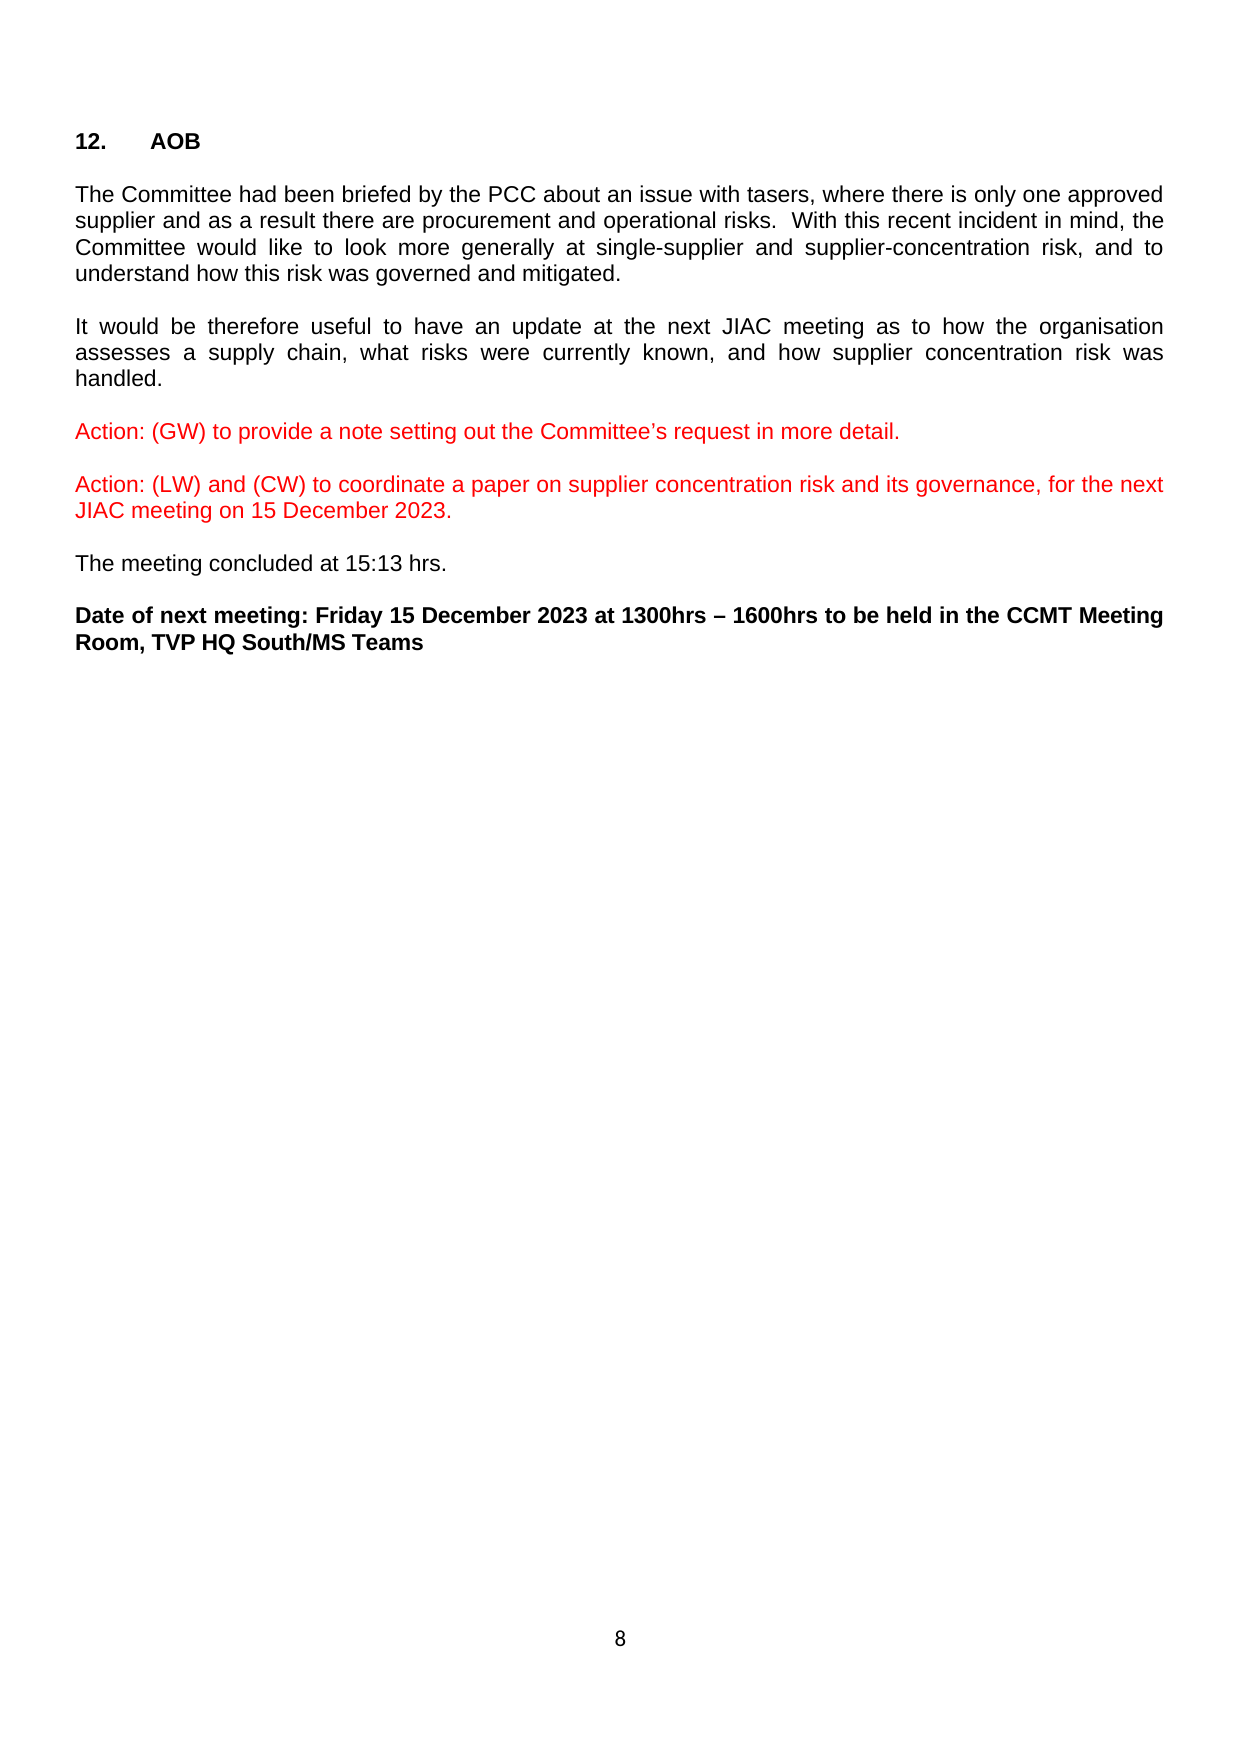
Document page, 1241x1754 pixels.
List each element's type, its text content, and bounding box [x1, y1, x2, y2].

text It would be therefore useful to have an update at the next JIAC meeting as to how the organisation assesses a supply chain, what risks were currently known, and how supplier concentration risk was handled. [75, 313, 1165, 392]
text Action: (LW) and (CW) to coordinate a paper on supplier concentration risk and its governance, for the next JIAC meeting on 15 December 2023. [75, 471, 1165, 523]
text Action: (GW) to provide a note setting out the Committee’s request in more detail. [75, 418, 1165, 444]
text The Committee had been briefed by the PCC about an issue with tasers, where there is only one approved supplier and as a result there are procurement and operational risks. With this recent incident in mind, the Committee would like to look more generally at single-supplier and supplier-concentration risk, and to understand how this risk was governed and mitigated. [75, 181, 1165, 286]
text The meeting concluded at 15:13 hrs. [75, 550, 1165, 576]
text 12. AOB [75, 128, 1165, 154]
text Date of next meeting: Friday 15 December 2023 at 1300hrs – 1600hrs to be held in the CCMT Meeting Room, TVP HQ South/MS Teams [75, 602, 1165, 655]
